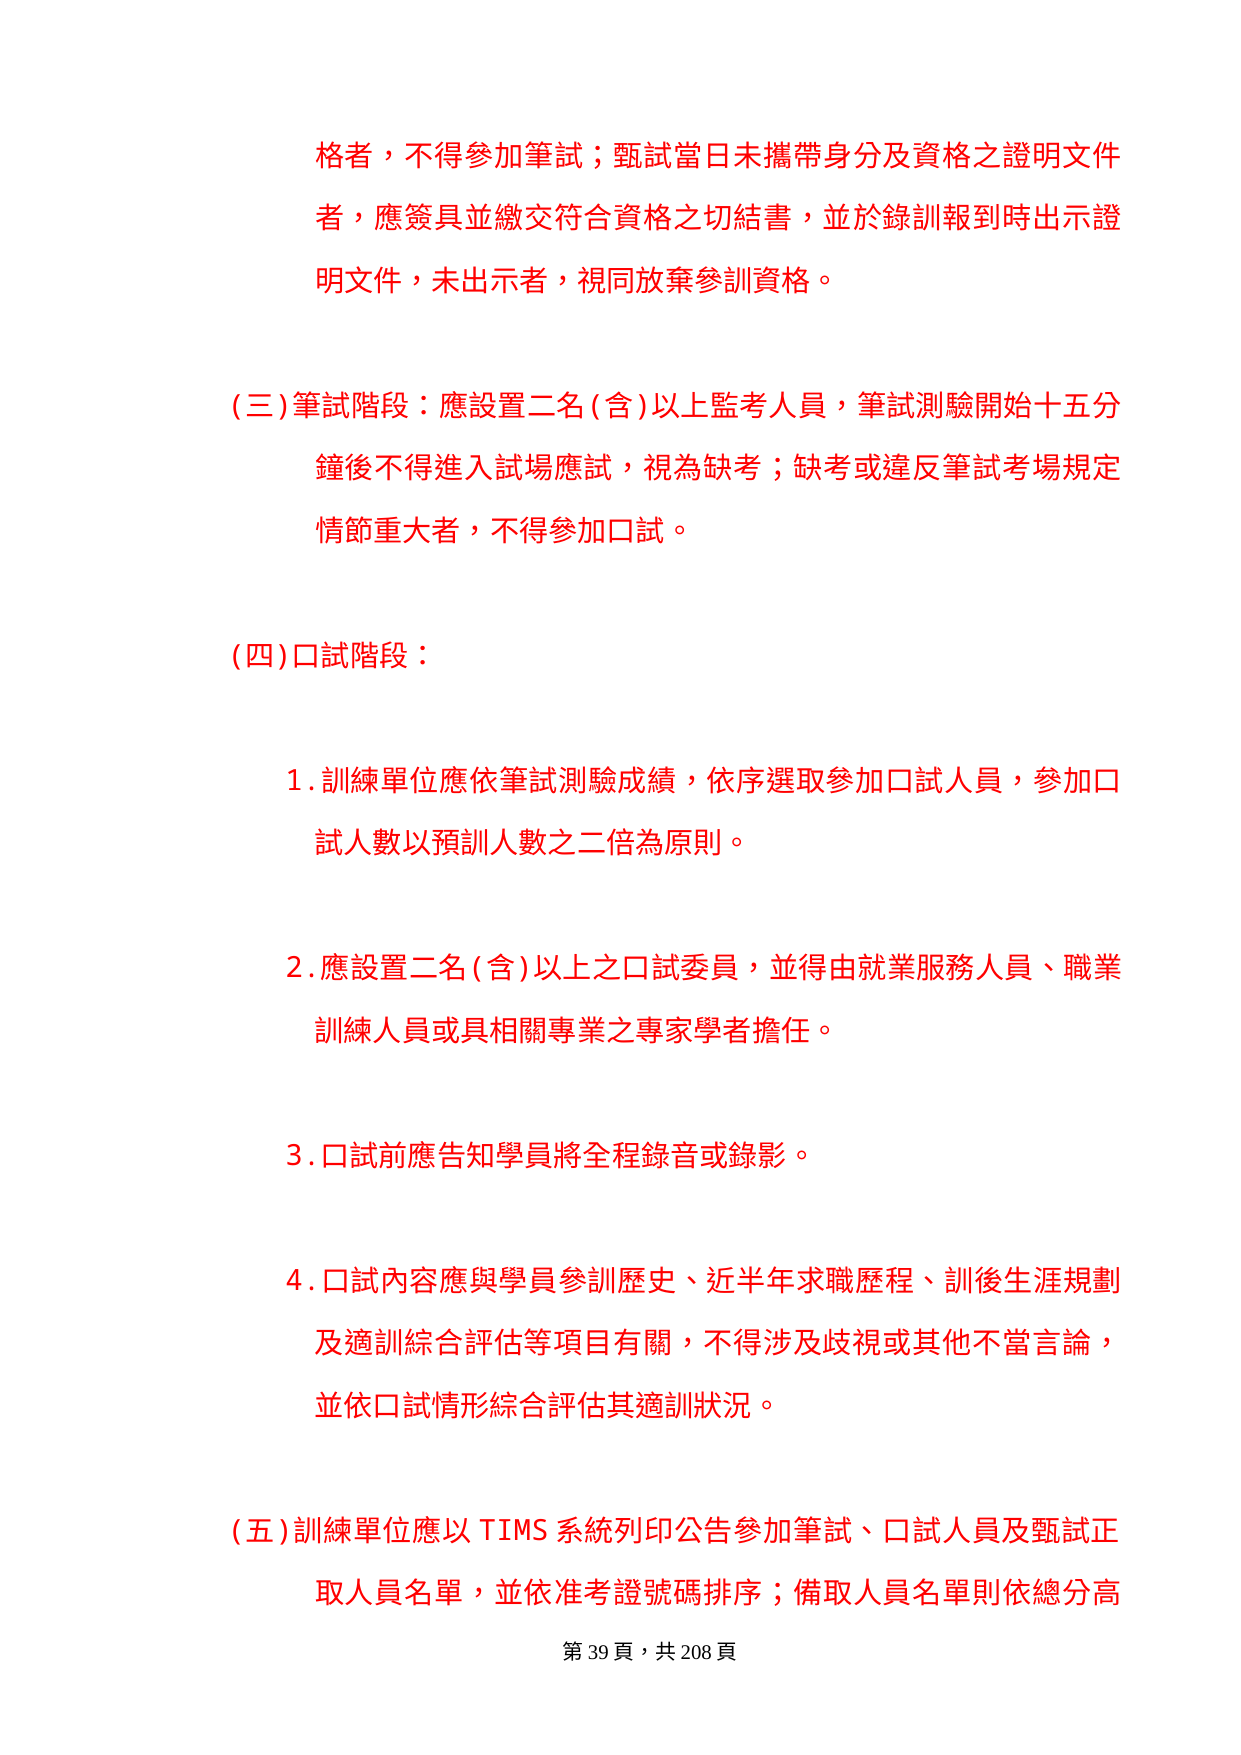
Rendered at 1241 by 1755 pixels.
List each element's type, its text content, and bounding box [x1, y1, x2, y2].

text 2.應設置二名(含)以上之口試委員，並得由就業服務人員、職業訓練人員或具相關專業之專家學者擔任。 [285, 924, 1122, 1049]
text 3.口試前應告知學員將全程錄音或錄影。 [285, 1112, 1122, 1174]
text 格者，不得參加筆試；甄試當日未攜帶身分及資格之證明文件者，應簽具並繳交符合資格之切結書，並於錄訓報到時出示證明文件，未出示者，視同放棄參訓資格。 [227, 112, 1122, 299]
text (三)筆試階段：應設置二名(含)以上監考人員，筆試測驗開始十五分鐘後不得進入試場應試，視為缺考；缺考或違反筆試考場規定情節重大者，不得參加口試。 [227, 362, 1122, 549]
text 4.口試內容應與學員參訓歷史、近半年求職歷程、訓後生涯規劃及適訓綜合評估等項目有關，不得涉及歧視或其他不當言論，並依口試情形綜合評估其適訓狀況。 [285, 1237, 1122, 1424]
text (五)訓練單位應以TIMS系統列印公告參加筆試、口試人員及甄試正取人員名單，並依准考證號碼排序；備取人員名單則依總分高 [227, 1487, 1122, 1612]
text 1.訓練單位應依筆試測驗成績，依序選取參加口試人員，參加口試人數以預訓人數之二倍為原則。 [285, 737, 1122, 862]
text (四)口試階段： [227, 612, 1122, 674]
